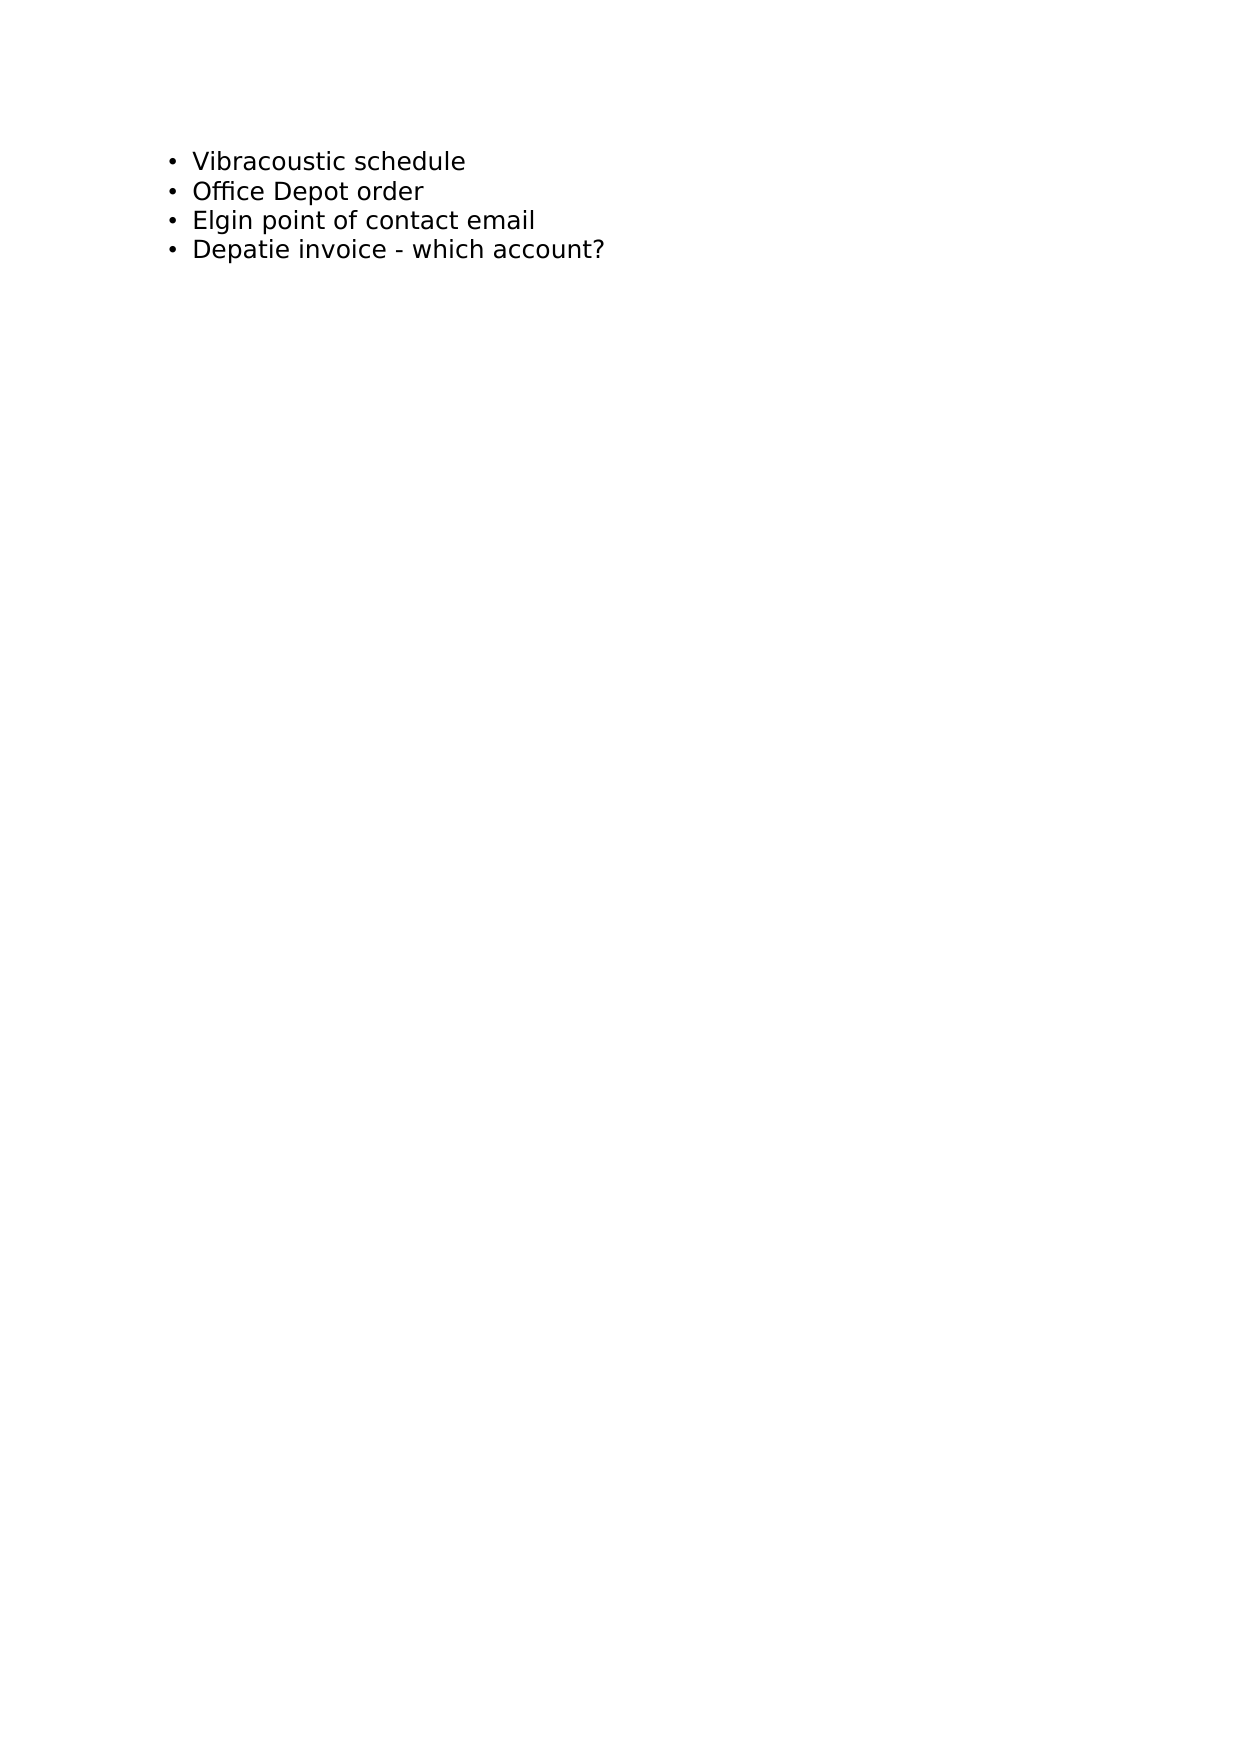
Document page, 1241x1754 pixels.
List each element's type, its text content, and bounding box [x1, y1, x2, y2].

list Depatie invoice - which account? [177, 235, 1122, 264]
list Elgin point of contact email [177, 206, 1122, 235]
list Vibracoustic schedule [177, 148, 1122, 177]
list Office Depot order [177, 177, 1122, 206]
